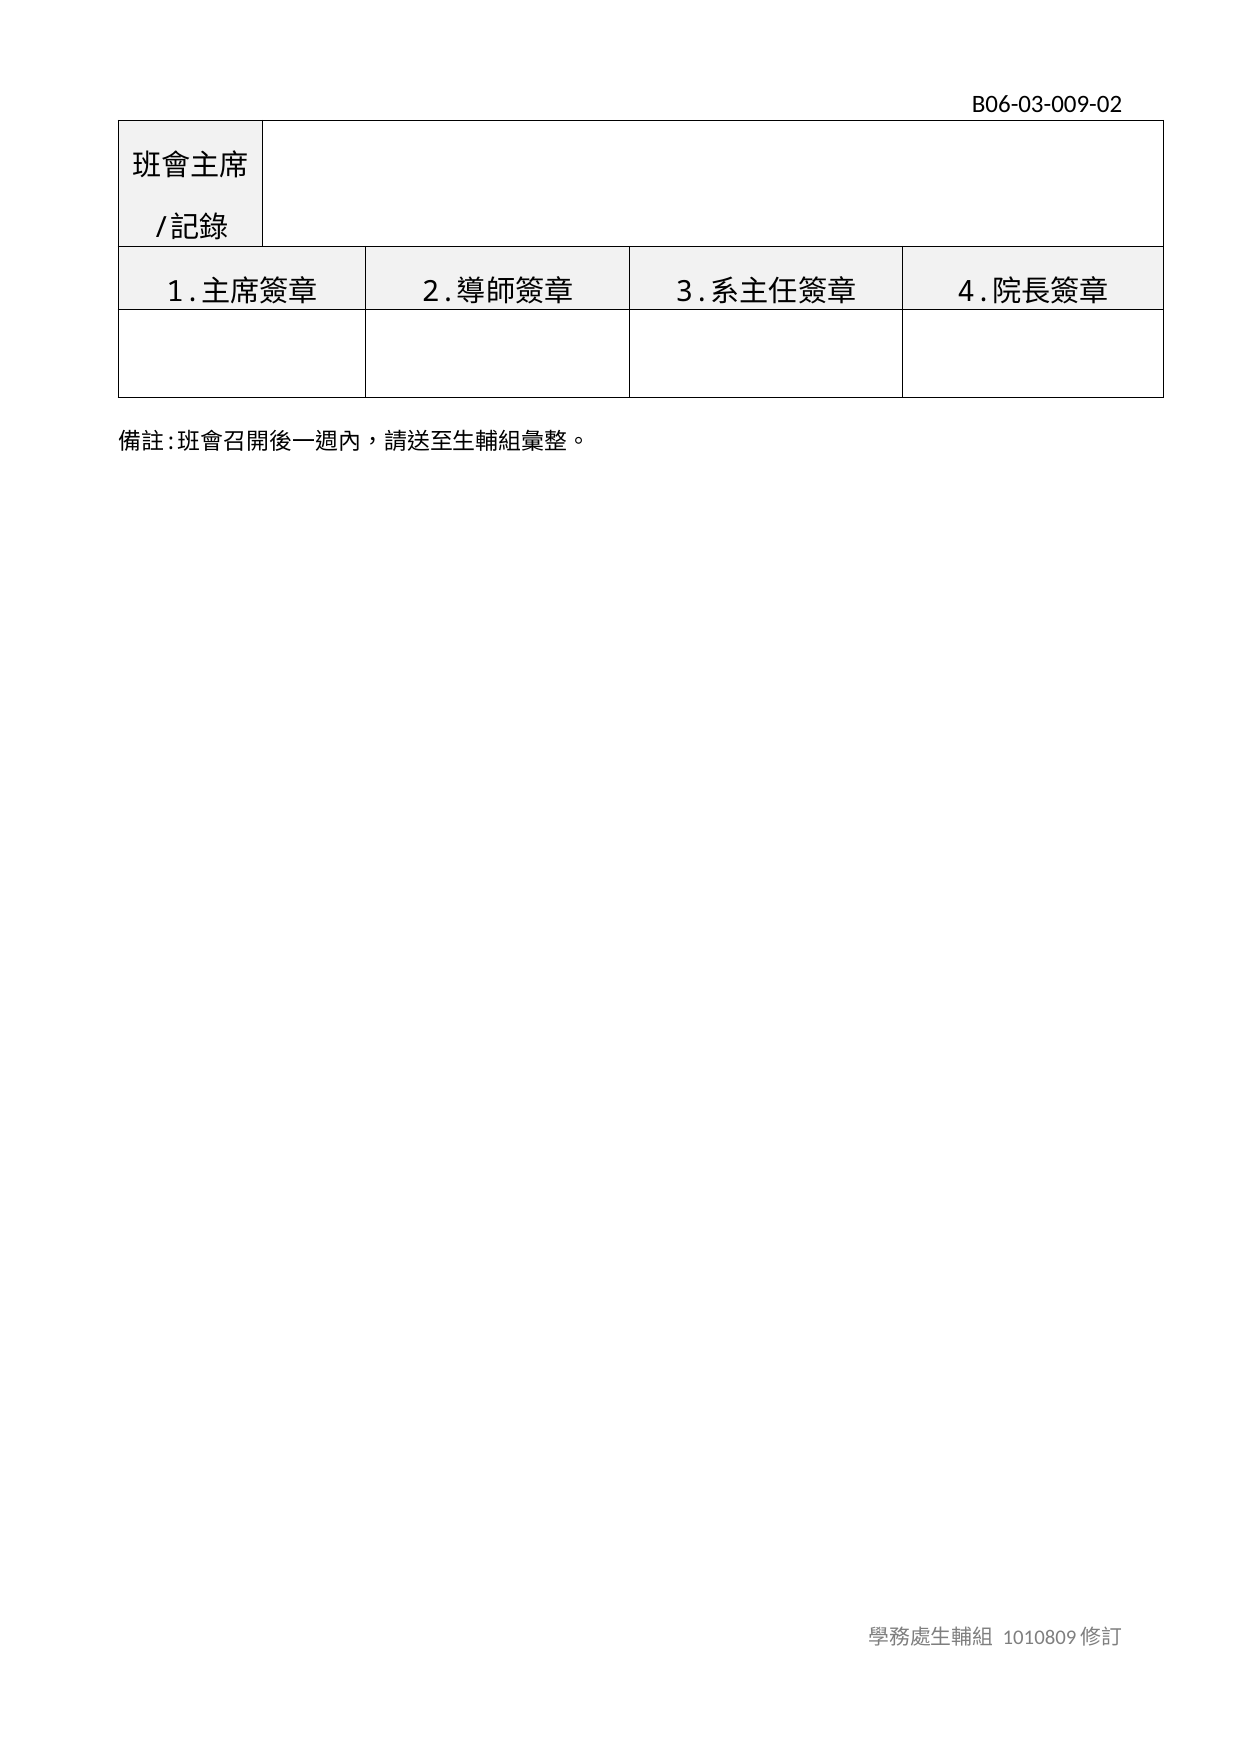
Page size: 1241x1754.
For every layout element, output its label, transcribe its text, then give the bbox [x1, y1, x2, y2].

table_cell [119, 310, 365, 397]
table_cell 1.主席簽章 [119, 247, 365, 309]
table_cell 班會主席/記錄 [119, 121, 262, 246]
table_cell 3.系主任簽章 [630, 247, 902, 309]
table_cell [263, 121, 1163, 246]
text 備註:班會召開後一週內，請送至生輔組彙整。 [118, 398, 1152, 460]
table_cell [903, 310, 1163, 397]
table_cell 4.院長簽章 [903, 247, 1163, 309]
table_cell [366, 310, 629, 397]
table_cell [630, 310, 902, 397]
table_cell 2.導師簽章 [366, 247, 629, 309]
